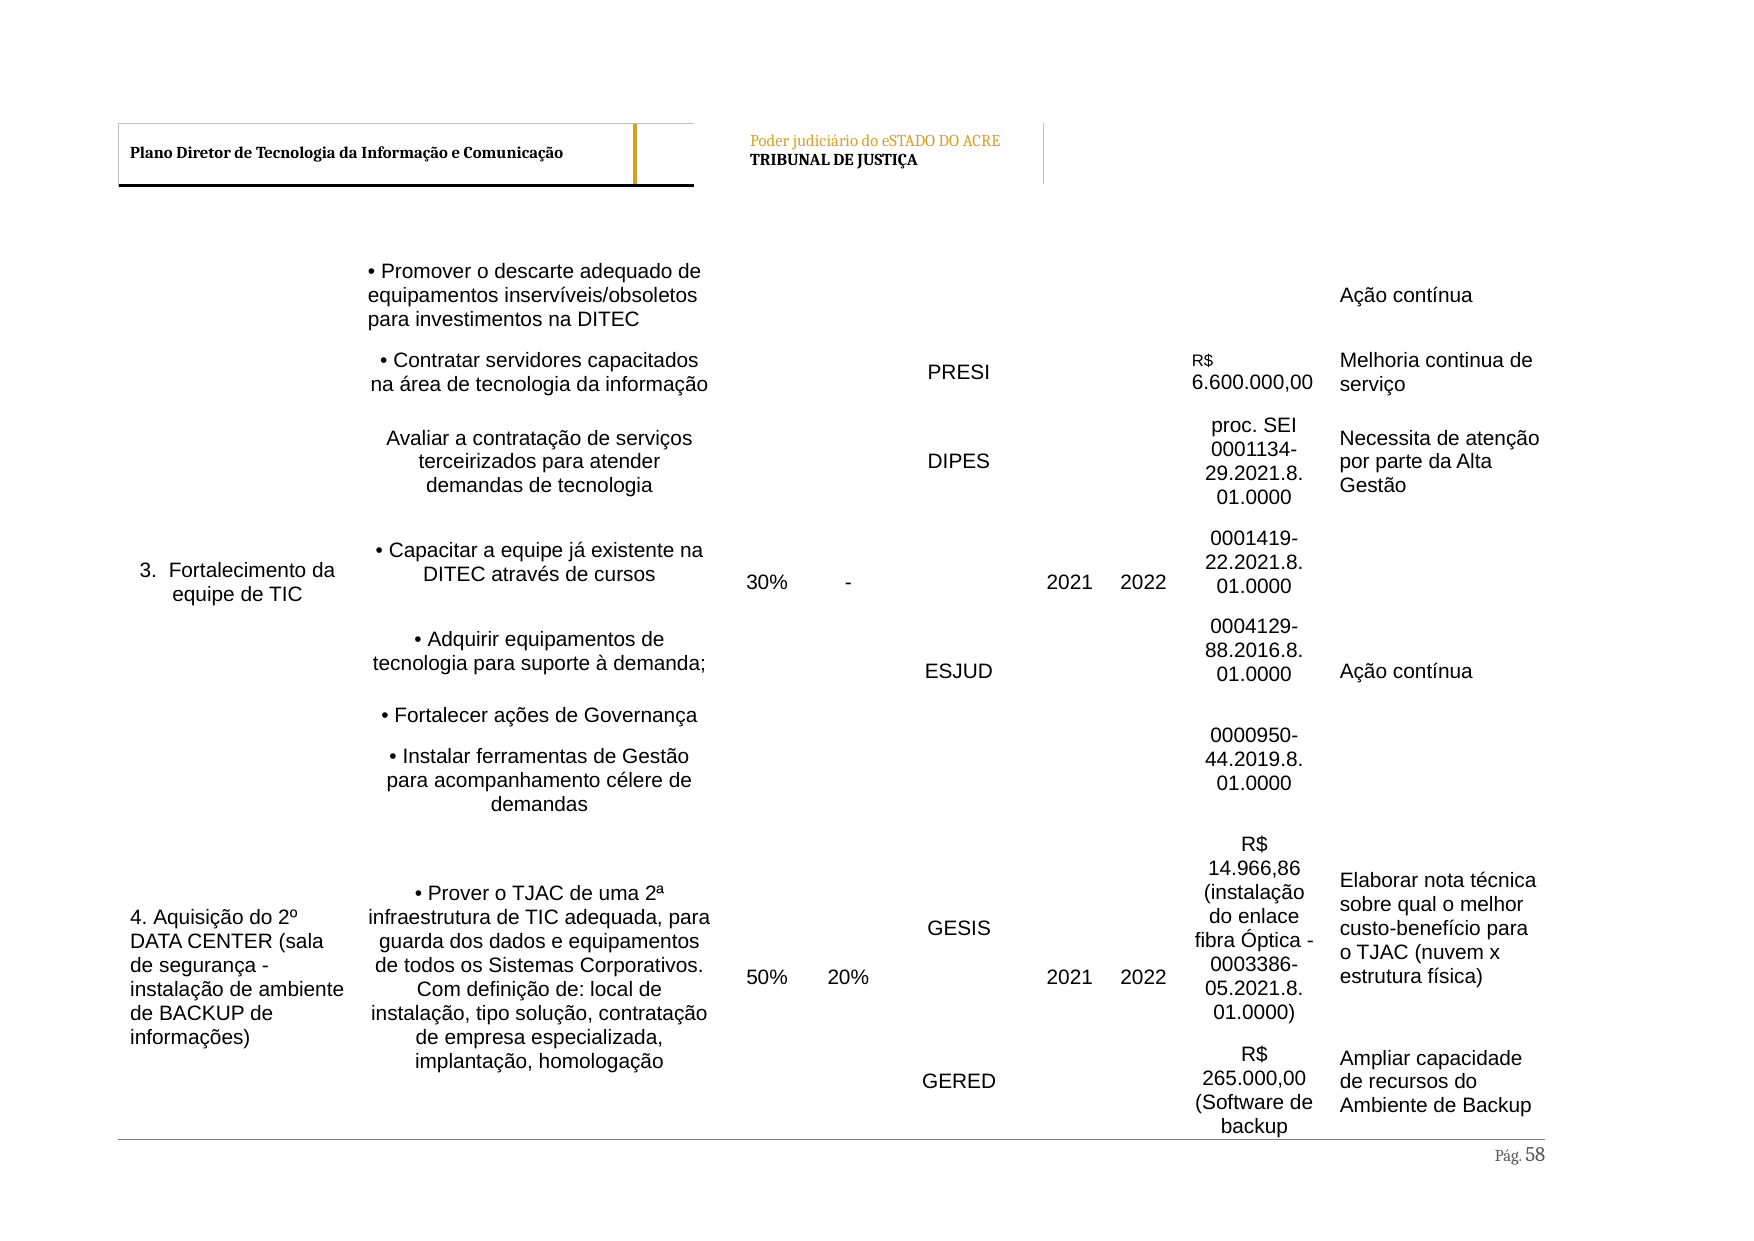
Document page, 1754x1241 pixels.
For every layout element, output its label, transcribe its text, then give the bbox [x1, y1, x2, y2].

table_cell DIPES [885, 413, 1032, 526]
table_cell • Capacitar a equipe já existente na DITEC através de cursos [356, 526, 722, 614]
table_cell Avaliar a contratação de serviços terceirizados para atender demandas de tecnologia [356, 413, 722, 526]
table_cell GESIS [885, 832, 1032, 1040]
table_cell 2022 [1106, 348, 1180, 832]
table_cell Ampliar capacidade de recursos do Ambiente de Backup [1328, 1040, 1553, 1139]
table_cell 3. Fortalecimento da equipe de TIC [118, 348, 356, 832]
table_cell 0000950-44.2019.8. 01.0000 [1180, 703, 1328, 832]
table_cell [1106, 259, 1180, 348]
table_cell Ação contínua [1328, 526, 1553, 832]
table_cell [1033, 259, 1106, 348]
table_cell proc. SEI 0001134-29.2021.8. 01.0000 [1180, 413, 1328, 526]
table_cell • Contratar servidores capacitados na área de tecnologia da informação [356, 348, 722, 413]
table_cell R$ 265.000,00 (Software de backup [1180, 1040, 1328, 1139]
table_cell [722, 259, 811, 348]
table_cell Elaborar nota técnica sobre qual o melhor custo-benefício para o TJAC (nuvem x estrutura física) [1328, 832, 1553, 1040]
table_cell • Fortalecer ações de Governança [356, 703, 722, 743]
table_cell • Adquirir equipamentos de tecnologia para suporte à demanda; [356, 614, 722, 703]
table_cell Melhoria continua de serviço [1328, 348, 1553, 413]
table_cell 30% [722, 348, 811, 832]
table_cell - [811, 259, 884, 348]
table_cell R$ 14.966,86 (instalação do enlace fibra Óptica -0003386-05.2021.8. 01.0000) [1180, 832, 1328, 1040]
table_cell 2021 [1033, 348, 1106, 832]
table_cell [885, 259, 1032, 348]
table_cell 2021 [1033, 832, 1106, 1139]
table_cell [118, 259, 356, 348]
table_cell Ação contínua [1328, 259, 1553, 348]
table_cell • Prover o TJAC de uma 2ª infraestrutura de TIC adequada, para guarda dos dados e equipamentos de todos os Sistemas Corporativos. Com definição de: local de instalação, tipo solução, contratação de empresa especializada, implantação, homologação [356, 832, 722, 1139]
table_cell PRESI [885, 348, 1032, 413]
table_cell 0004129-88.2016.8. 01.0000 [1180, 614, 1328, 703]
table_cell 20% [811, 832, 884, 1139]
table_cell 4. Aquisição do 2º DATA CENTER (sala de segurança - instalação de ambiente de BACKUP de informações) [118, 832, 356, 1139]
table_cell - [811, 348, 884, 832]
table_cell Necessita de atenção por parte da Alta Gestão [1328, 413, 1553, 526]
table_cell GERED [885, 1040, 1032, 1139]
table_cell • Instalar ferramentas de Gestão para acompanhamento célere de demandas [356, 744, 722, 832]
table_cell 2022 [1106, 832, 1180, 1139]
table_cell [1180, 259, 1328, 348]
table_cell 0001419-22.2021.8. 01.0000 [1180, 526, 1328, 614]
table_cell 50% [722, 832, 811, 1139]
table_cell • Promover o descarte adequado de equipamentos inservíveis/obsoletos para investimentos na DITEC [356, 259, 722, 348]
table_cell R$ 6.600.000,00 [1180, 348, 1328, 413]
table_cell ESJUD [885, 526, 1032, 832]
